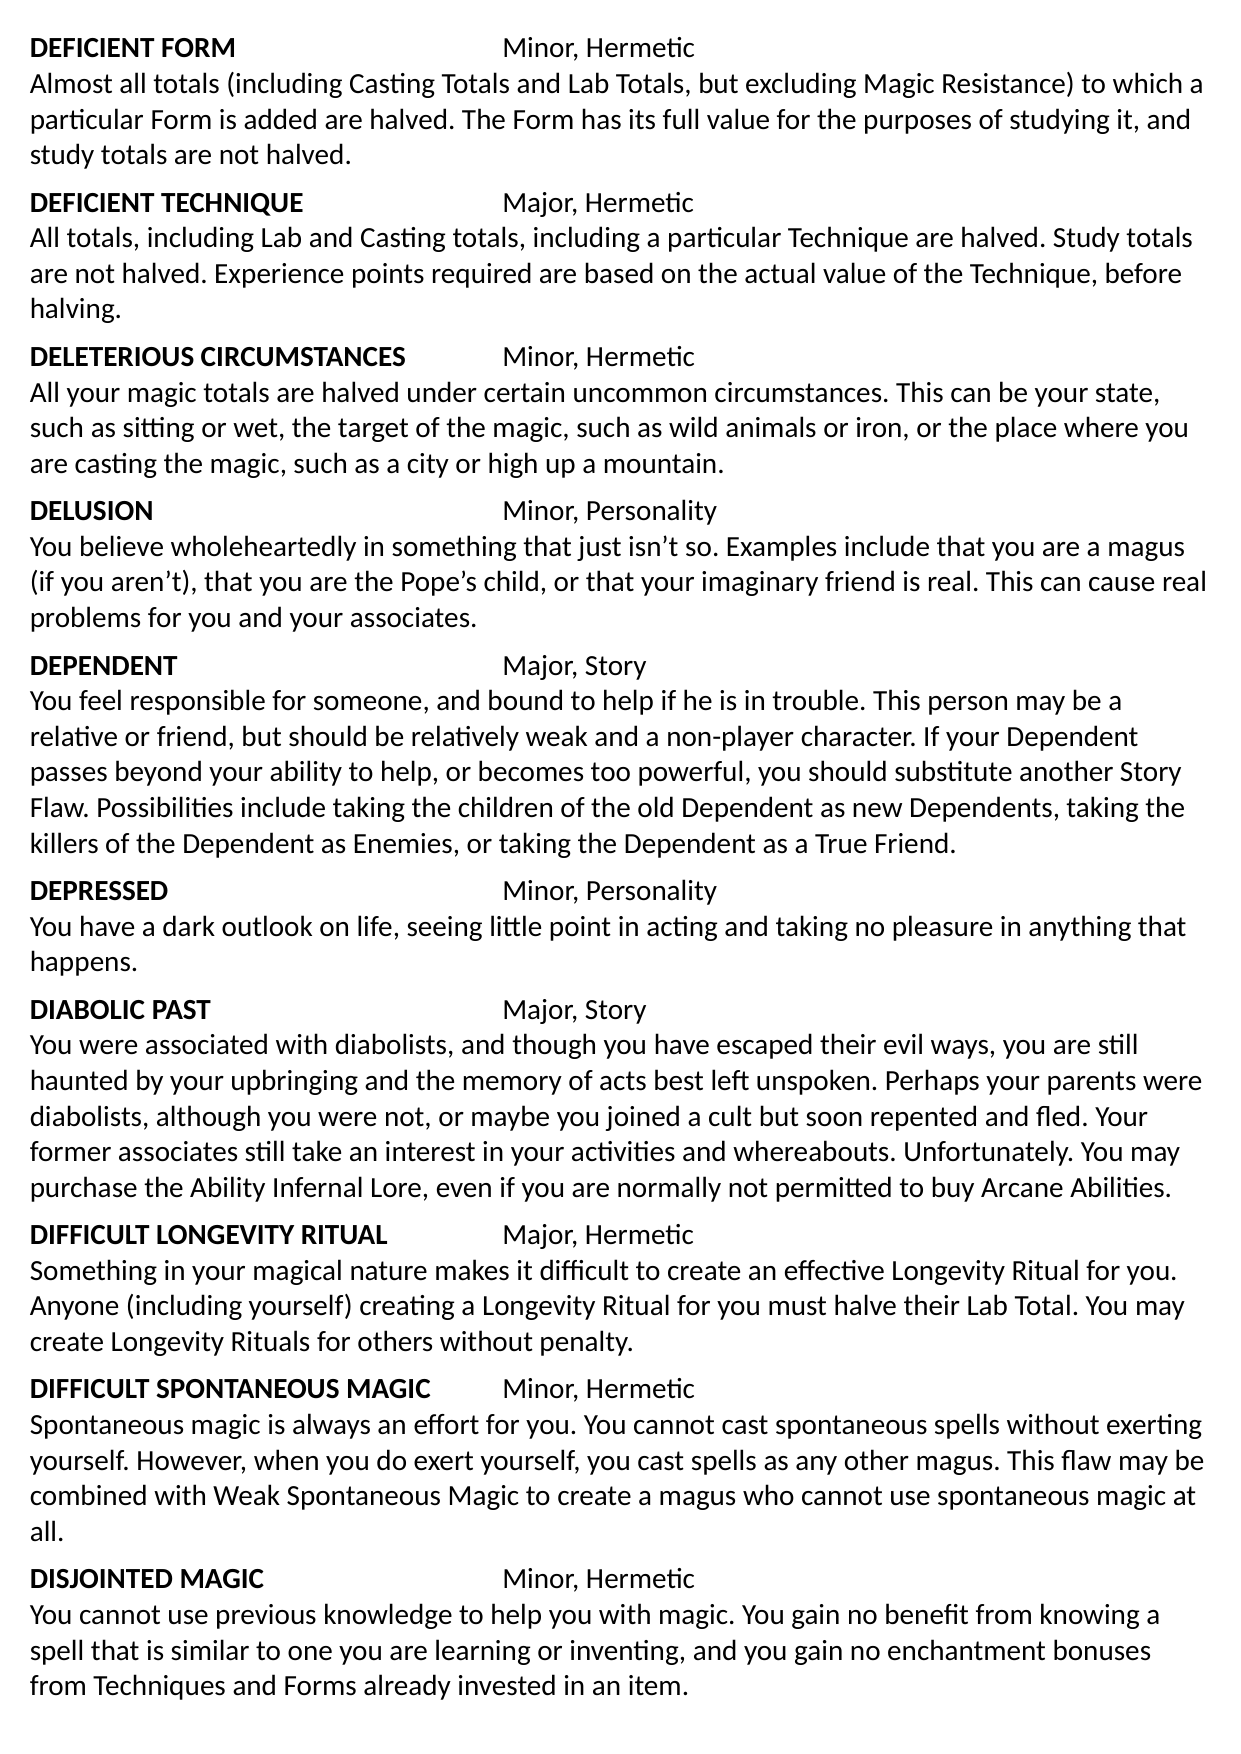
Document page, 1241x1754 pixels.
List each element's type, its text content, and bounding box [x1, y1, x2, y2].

text DELETERIOUS CIRCUMSTANCES Minor, Hermetic All your magic totals are halved under certain uncommon circumstances. This can be your state, such as sitting or wet, the target of the magic, such as wild animals or iron, or the place where you are casting the magic, such as a city or high up a mountain. [29, 338, 1211, 481]
text DIFFICULT LONGEVITY RITUAL Major, Hermetic Something in your magical nature makes it difficult to create an effective Longevity Ritual for you. Anyone (including yourself) creating a Longevity Ritual for you must halve their Lab Total. You may create Longevity Rituals for others without penalty. [29, 1216, 1211, 1359]
text DIABOLIC PAST Major, Story You were associated with diabolists, and though you have escaped their evil ways, you are still haunted by your upbringing and the memory of acts best left unspoken. Perhaps your parents were diabolists, although you were not, or maybe you joined a cult but soon repented and fled. Your former associates still take an interest in your activities and whereabouts. Unfortunately. You may purchase the Ability Infernal Lore, even if you are normally not permitted to buy Arcane Abilities. [29, 991, 1211, 1204]
text DISJOINTED MAGIC Minor, Hermetic You cannot use previous knowledge to help you with magic. You gain no benefit from knowing a spell that is similar to one you are learning or inventing, and you gain no enchantment bonuses from Techniques and Forms already invested in an item. [29, 1560, 1211, 1703]
text DELUSION Minor, Personality You believe wholeheartedly in something that just isn’t so. Examples include that you are a magus (if you aren’t), that you are the Pope’s child, or that your imaginary friend is real. This can cause real problems for you and your associates. [29, 492, 1211, 635]
text DIFFICULT SPONTANEOUS MAGIC Minor, Hermetic Spontaneous magic is always an effort for you. You cannot cast spontaneous spells without exerting yourself. However, when you do exert yourself, you cast spells as any other magus. This flaw may be combined with Weak Spontaneous Magic to create a magus who cannot use spontaneous magic at all. [29, 1371, 1211, 1549]
text DEPENDENT Major, Story You feel responsible for someone, and bound to help if he is in trouble. This person may be a relative or friend, but should be relatively weak and a non-player character. If your Dependent passes beyond your ability to help, or becomes too powerful, you should substitute another Story Flaw. Possibilities include taking the children of the old Dependent as new Dependents, taking the killers of the Dependent as Enemies, or taking the Dependent as a True Friend. [29, 647, 1211, 860]
text DEFICIENT TECHNIQUE Major, Hermetic All totals, including Lab and Casting totals, including a particular Technique are halved. Study totals are not halved. Experience points required are based on the actual value of the Technique, before halving. [29, 184, 1211, 326]
text DEPRESSED Minor, Personality You have a dark outlook on life, seeing little point in acting and taking no pleasure in anything that happens. [29, 872, 1211, 979]
text DEFICIENT FORM Minor, Hermetic Almost all totals (including Casting Totals and Lab Totals, but excluding Magic Resistance) to which a particular Form is added are halved. The Form has its full value for the purposes of studying it, and study totals are not halved. [29, 29, 1211, 172]
